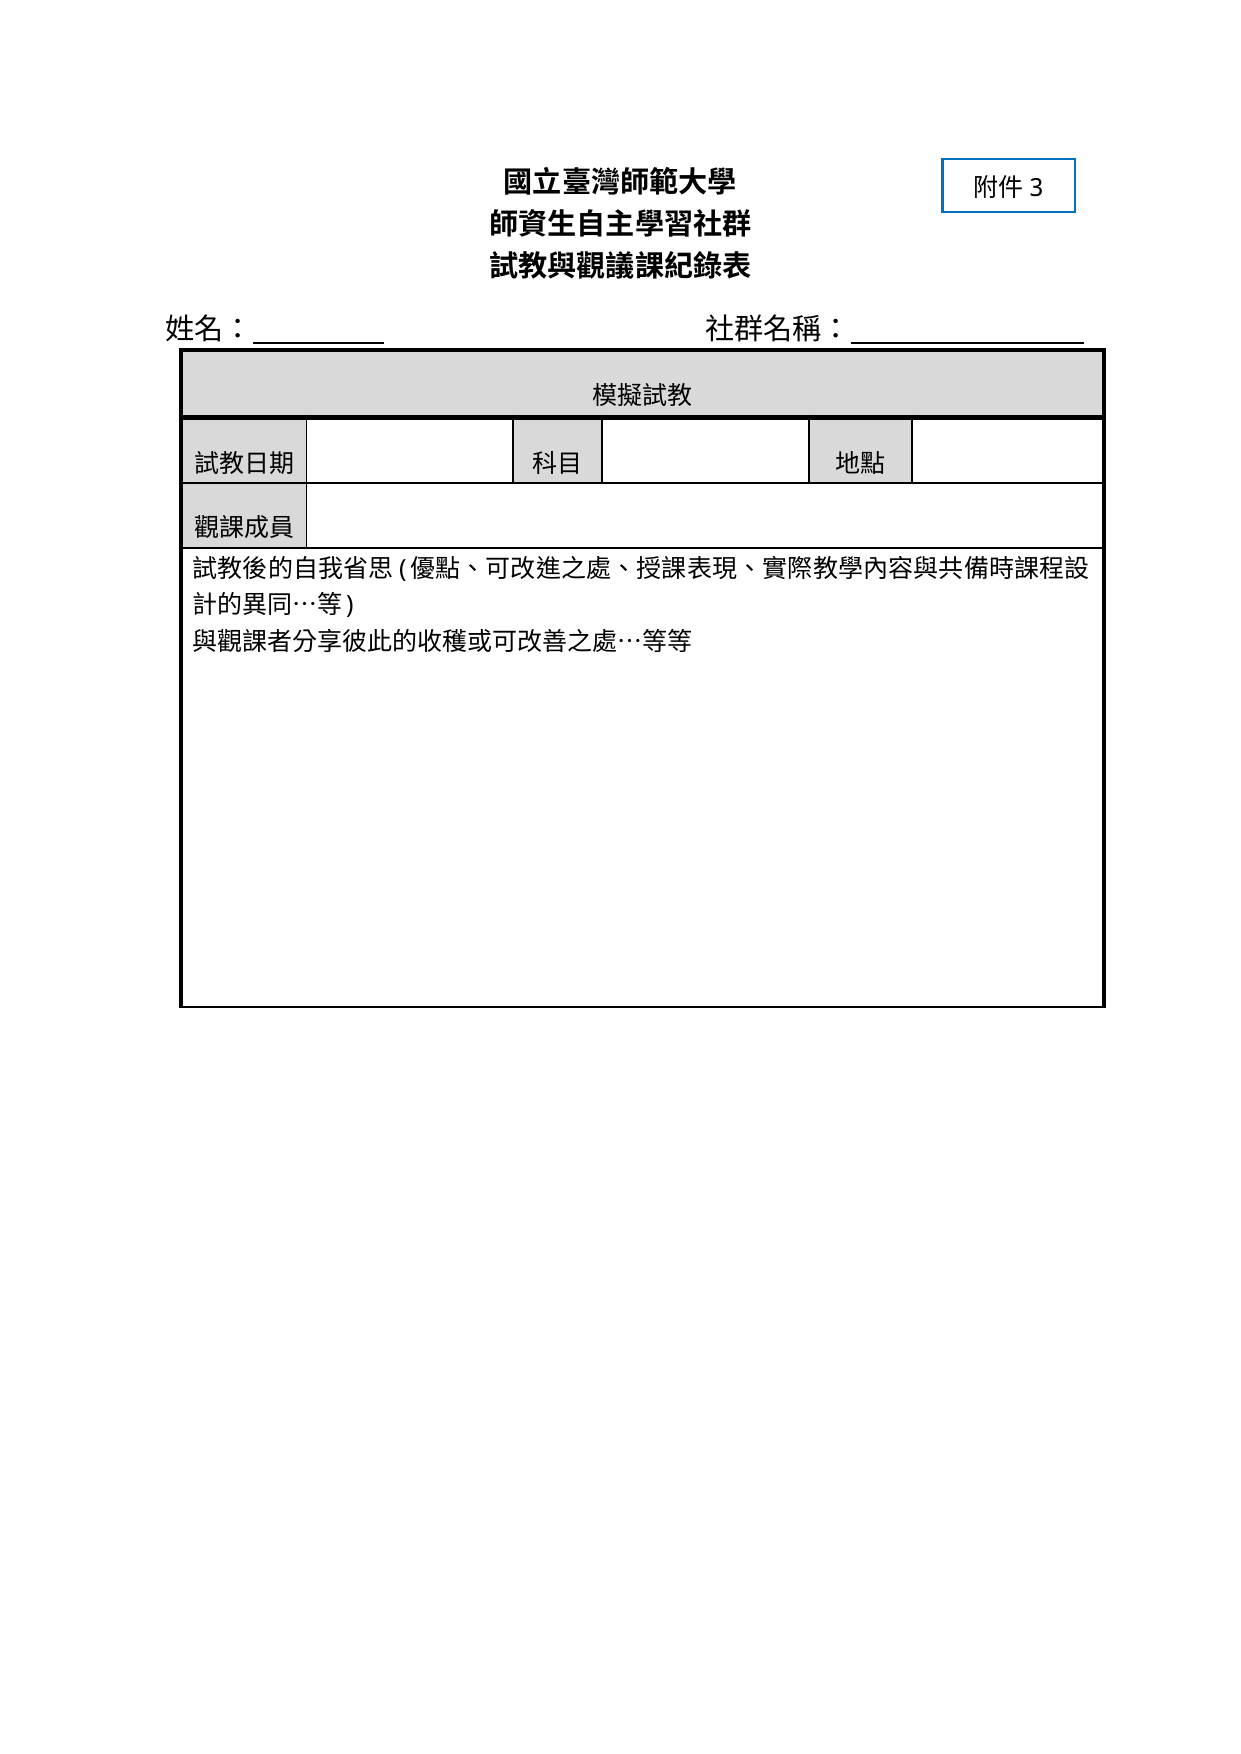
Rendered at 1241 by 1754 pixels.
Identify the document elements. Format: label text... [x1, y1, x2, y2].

table_cell [307, 484, 1102, 547]
text 姓名： 社群名稱： [148, 285, 1093, 348]
text [944, 160, 1074, 211]
table_cell [603, 420, 808, 482]
table_cell 地點 [810, 420, 911, 482]
text 附件3 [958, 168, 1059, 203]
table_header 模擬試教 [183, 352, 1102, 415]
text 試教與觀議課紀錄表 [148, 243, 1093, 285]
table_cell 科目 [514, 420, 601, 482]
text 國立臺灣師範大學 [148, 158, 941, 201]
table_cell 試教日期 [183, 420, 306, 482]
table_cell 試教後的自我省思(優點、可改進之處、授課表現、實際教學內容與共備時課程設計的異同…等) 與觀課者分享彼此的收穫或可改善之處…等等 [183, 549, 1102, 1006]
text [1076, 158, 1093, 201]
table_cell 觀課成員 [183, 484, 306, 547]
table_cell [913, 420, 1102, 482]
table_cell [307, 420, 512, 482]
text 師資生自主學習社群 [148, 201, 1093, 243]
